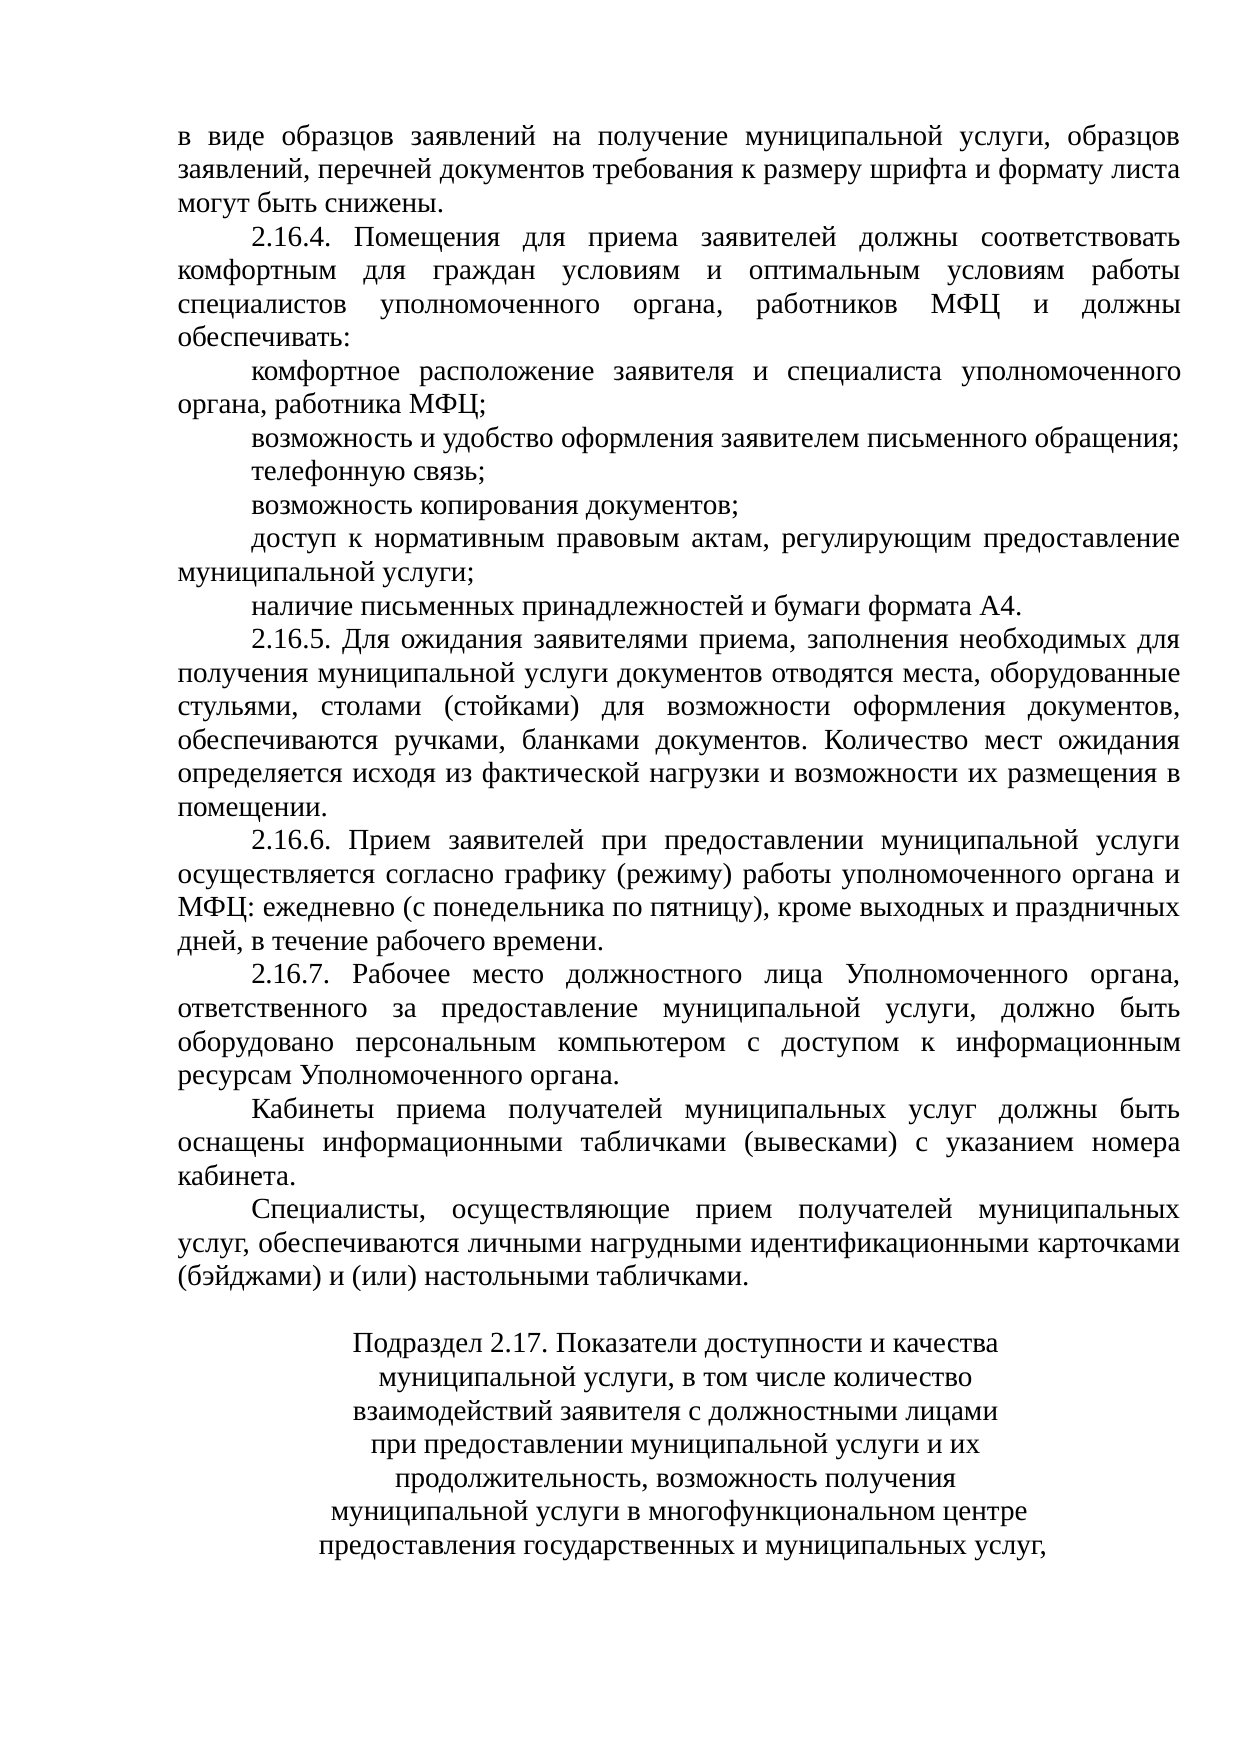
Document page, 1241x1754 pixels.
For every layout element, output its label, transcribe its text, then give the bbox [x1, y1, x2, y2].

subtitle муниципальной услуги в многофункциональном центре [177, 1493, 1181, 1527]
subtitle продолжительность, возможность получения [177, 1460, 1181, 1493]
subtitle взаимодействий заявителя с должностными лицами [177, 1393, 1181, 1426]
text наличие письменных принадлежностей и бумаги формата A4. [177, 588, 1181, 621]
text в виде образцов заявлений на получение муниципальной услуги, образцов заявлений, перечней документов требования к размеру шрифта и формату листа могут быть снижены. [177, 118, 1181, 219]
subtitle предоставления государственных и муниципальных услуг, [177, 1527, 1181, 1560]
text возможность и удобство оформления заявителем письменного обращения; [177, 420, 1181, 453]
subtitle Подраздел 2.17. Показатели доступности и качества [177, 1326, 1181, 1359]
text Кабинеты приема получателей муниципальных услуг должны быть оснащены информационными табличками (вывесками) с указанием номера кабинета. [177, 1091, 1181, 1191]
subtitle муниципальной услуги, в том числе количество [177, 1359, 1181, 1393]
text телефонную связь; [177, 453, 1181, 487]
text возможность копирования документов; [177, 487, 1181, 521]
text 2.16.6. Прием заявителей при предоставлении муниципальной услуги осуществляется согласно графику (режиму) работы уполномоченного органа и МФЦ: ежедневно (с понедельника по пятницу), кроме выходных и праздничных дней, в течение рабочего времени. [177, 822, 1181, 957]
text 2.16.5. Для ожидания заявителями приема, заполнения необходимых для получения муниципальной услуги документов отводятся места, оборудованные стульями, столами (стойками) для возможности оформления документов, обеспечиваются ручками, бланками документов. Количество мест ожидания определяется исходя из фактической нагрузки и возможности их размещения в помещении. [177, 621, 1181, 822]
text Специалисты, осуществляющие прием получателей муниципальных услуг, обеспечиваются личными нагрудными идентификационными карточками (бэйджами) и (или) настольными табличками. [177, 1191, 1181, 1292]
subtitle при предоставлении муниципальной услуги и их [177, 1426, 1181, 1460]
text комфортное расположение заявителя и специалиста уполномоченного органа, работника МФЦ; [177, 353, 1181, 420]
text 2.16.7. Рабочее место должностного лица Уполномоченного органа, ответственного за предоставление муниципальной услуги, должно быть оборудовано персональным компьютером с доступом к информационным ресурсам Уполномоченного органа. [177, 957, 1181, 1091]
text доступ к нормативным правовым актам, регулирующим предоставление муниципальной услуги; [177, 521, 1181, 588]
text 2.16.4. Помещения для приема заявителей должны соответствовать комфортным для граждан условиям и оптимальным условиям работы специалистов уполномоченного органа, работников МФЦ и должны обеспечивать: [177, 219, 1181, 353]
